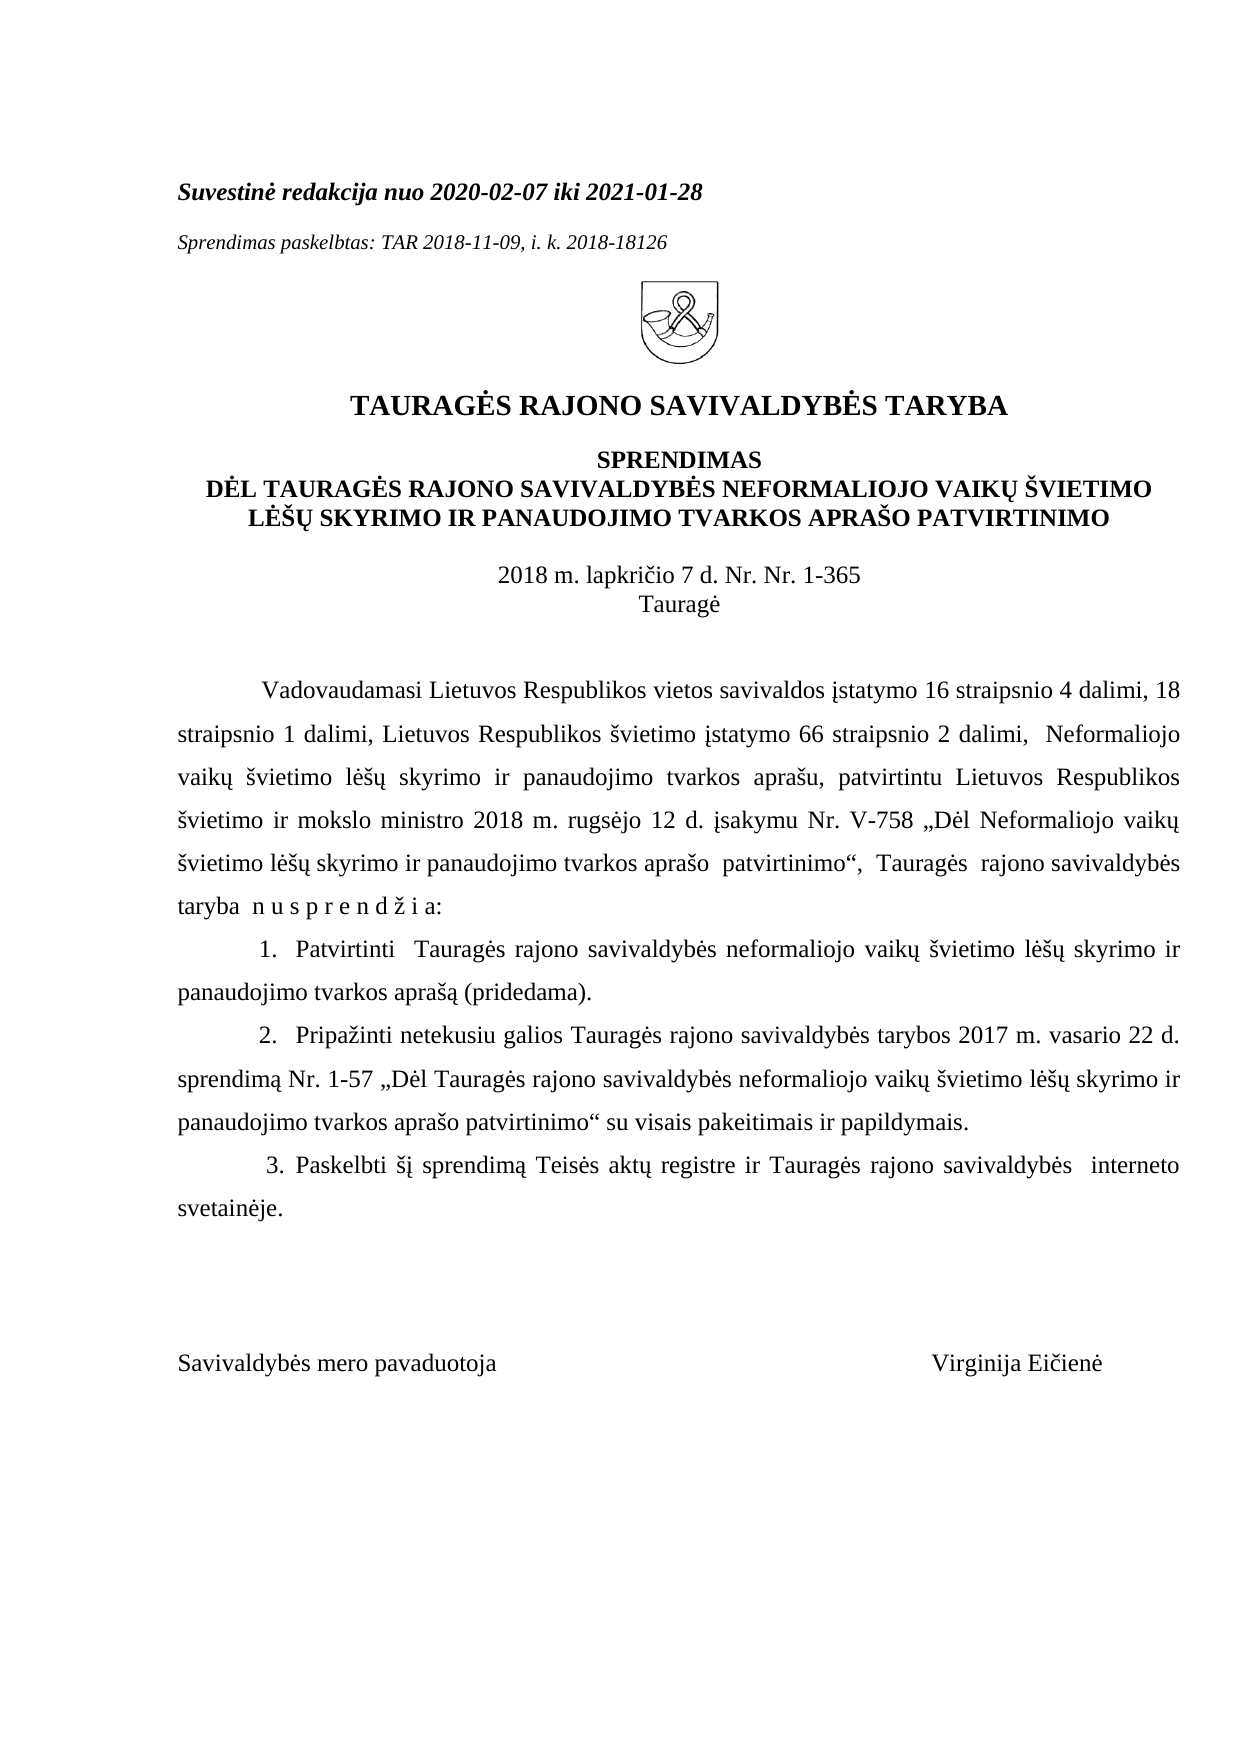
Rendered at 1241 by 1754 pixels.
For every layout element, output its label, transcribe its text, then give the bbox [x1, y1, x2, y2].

text 2018 m. lapkričio 7 d. Nr. Nr. 1-365 [177, 561, 1181, 589]
text 1. Patvirtinti Tauragės rajono savivaldybės neformaliojo vaikų švietimo lėšų skyrimo ir panaudojimo tvarkos aprašą (pridedama). [177, 934, 1181, 1006]
text Savivaldybės mero pavaduotoja Virginija Eičienė [121, 1348, 1181, 1377]
text Sprendimas paskelbtas: TAR 2018-11-09, i. k. 2018-18126 [177, 230, 1181, 254]
text Suvestinė redakcija nuo 2020-02-07 iki 2021-01-28 [177, 177, 1181, 206]
text 3. Paskelbti šį sprendimą Teisės aktų registre ir Tauragės rajono savivaldybės interneto svetainėje. [177, 1150, 1181, 1222]
text TAURAGĖS RAJONO SAVIVALDYBĖS TARYBA [177, 388, 1181, 421]
text Vadovaudamasi Lietuvos Respublikos vietos savivaldos įstatymo 16 straipsnio 4 dalimi, 18 straipsnio 1 dalimi, Lietuvos Respublikos švietimo įstatymo 66 straipsnio 2 dalimi, Neformaliojo vaikų švietimo lėšų skyrimo ir panaudojimo tvarkos aprašu, patvirtintu Lietuvos Respublikos švietimo ir mokslo ministro 2018 m. rugsėjo 12 d. įsakymu Nr. V-758 „Dėl Neformaliojo vaikų švietimo lėšų skyrimo ir panaudojimo tvarkos aprašo patvirtinimo“, Tauragės rajono savivaldybės taryba n u s p r e n d ž i a: [177, 676, 1181, 920]
text DĖL TAURAGĖS RAJONO SAVIVALDYBĖS NEFORMALIOJO VAIKŲ ŠVIETIMO LĖŠŲ SKYRIMO IR PANAUDOJIMO TVARKOS APRAŠO PATVIRTINIMO [177, 474, 1181, 532]
text 2. Pripažinti netekusiu galios Tauragės rajono savivaldybės tarybos 2017 m. vasario 22 d. sprendimą Nr. 1-57 „Dėl Tauragės rajono savivaldybės neformaliojo vaikų švietimo lėšų skyrimo ir panaudojimo tvarkos aprašo patvirtinimo“ su visais pakeitimais ir papildymais. [177, 1021, 1181, 1136]
text SPRENDIMAS [177, 446, 1181, 474]
text Tauragė [177, 589, 1181, 618]
